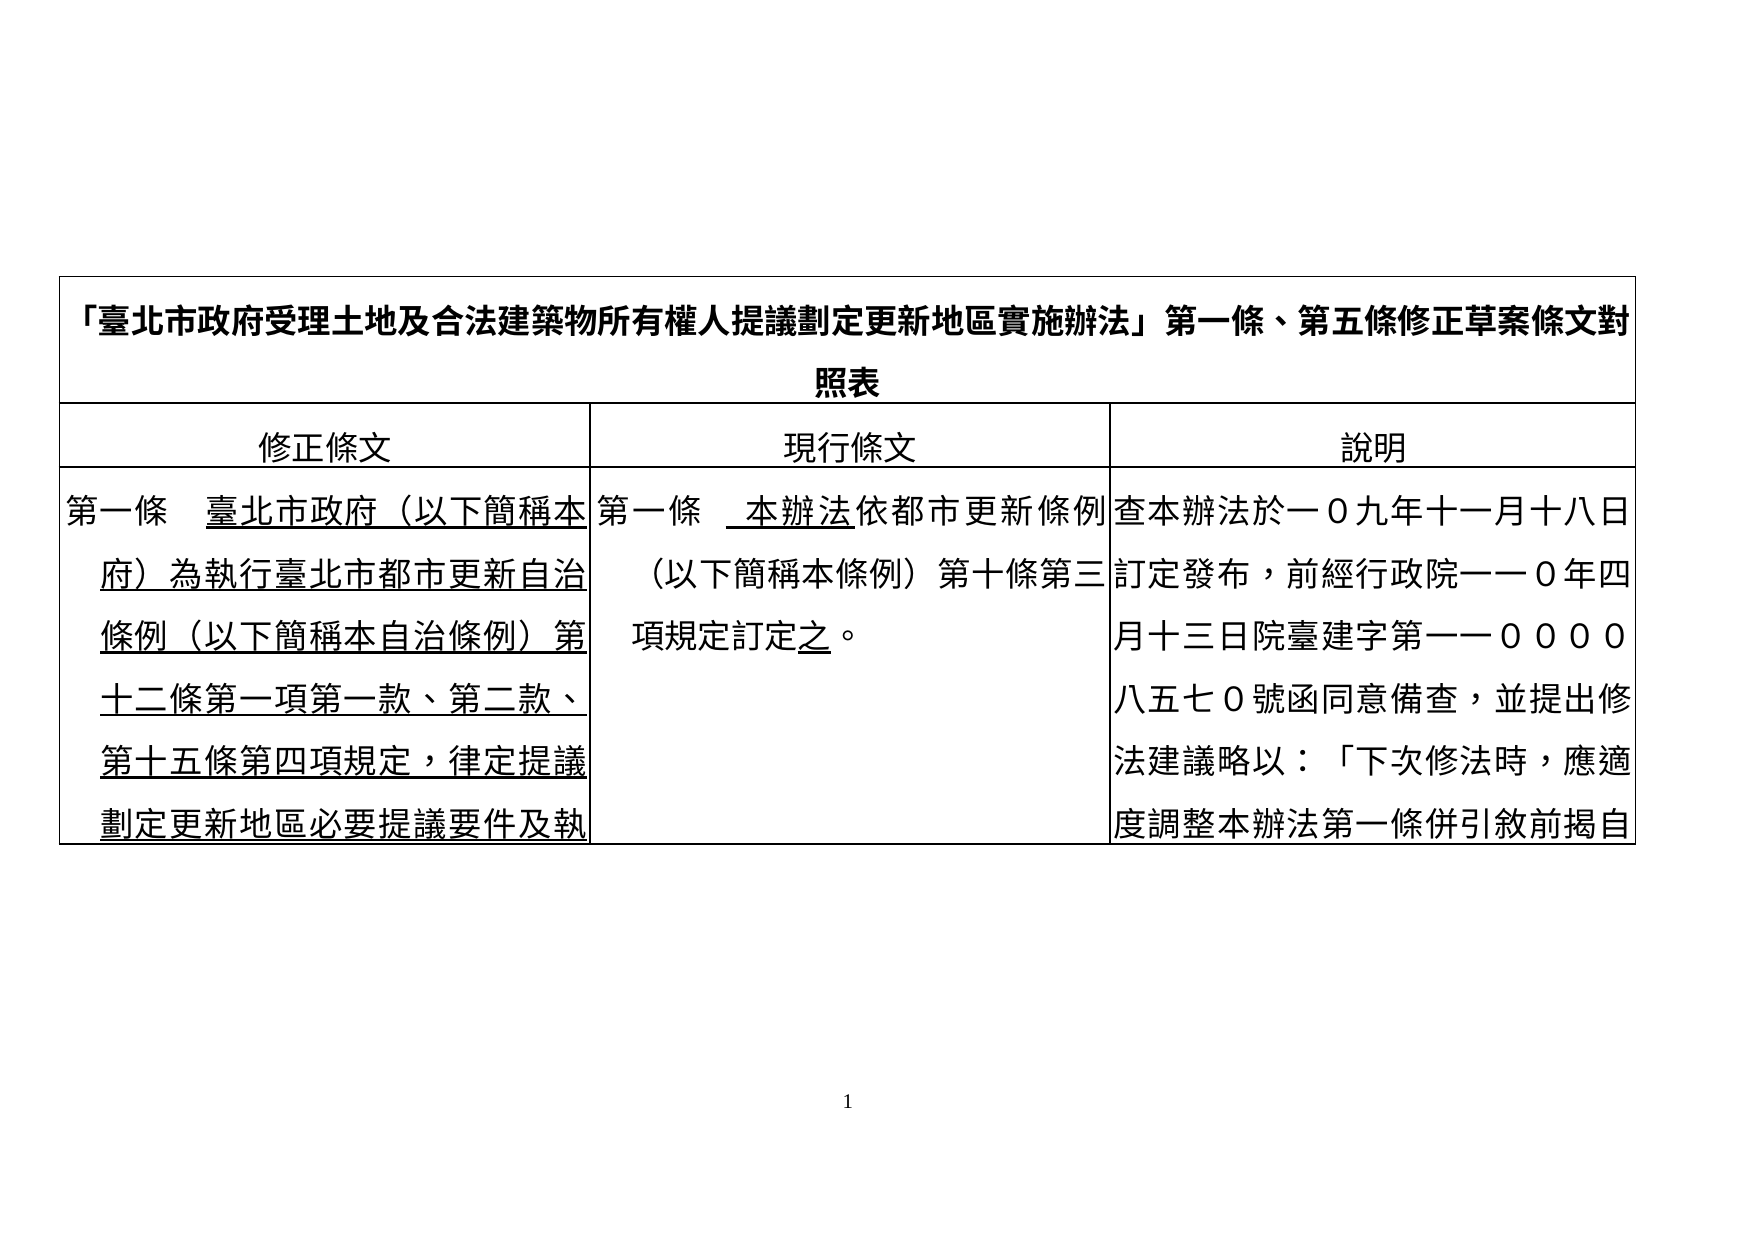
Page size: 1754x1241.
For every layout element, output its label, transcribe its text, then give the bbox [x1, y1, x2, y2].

table_cell 說明 [1111, 404, 1635, 466]
table_header 「臺北市政府受理土地及合法建築物所有權人提議劃定更新地區實施辦法」第一條、第五條修正草案條文對照表 [60, 277, 1635, 402]
table_cell 查本辦法於一０九年十一月十八日訂定發布，前經行政院一一０年四月十三日院臺建字第一一００００八五七０號函同意備查，並提出修法建議略以：「下次修法時，應適度調整本辦法第一條併引敘前揭自 [1111, 468, 1635, 843]
table_cell 第一條 臺北市政府（以下簡稱本府）為執行臺北市都市更新自治條例（以下簡稱本自治條例）第十二條第一項第一款、第二款、第十五條第四項規定，律定提議劃定更新地區必要提議要件及執 [60, 468, 589, 843]
table_cell 現行條文 [591, 404, 1109, 466]
table_cell 第一條 本辦法依都市更新條例（以下簡稱本條例）第十條第三項規定訂定之。 [591, 468, 1109, 843]
table_cell 修正條文 [60, 404, 589, 466]
